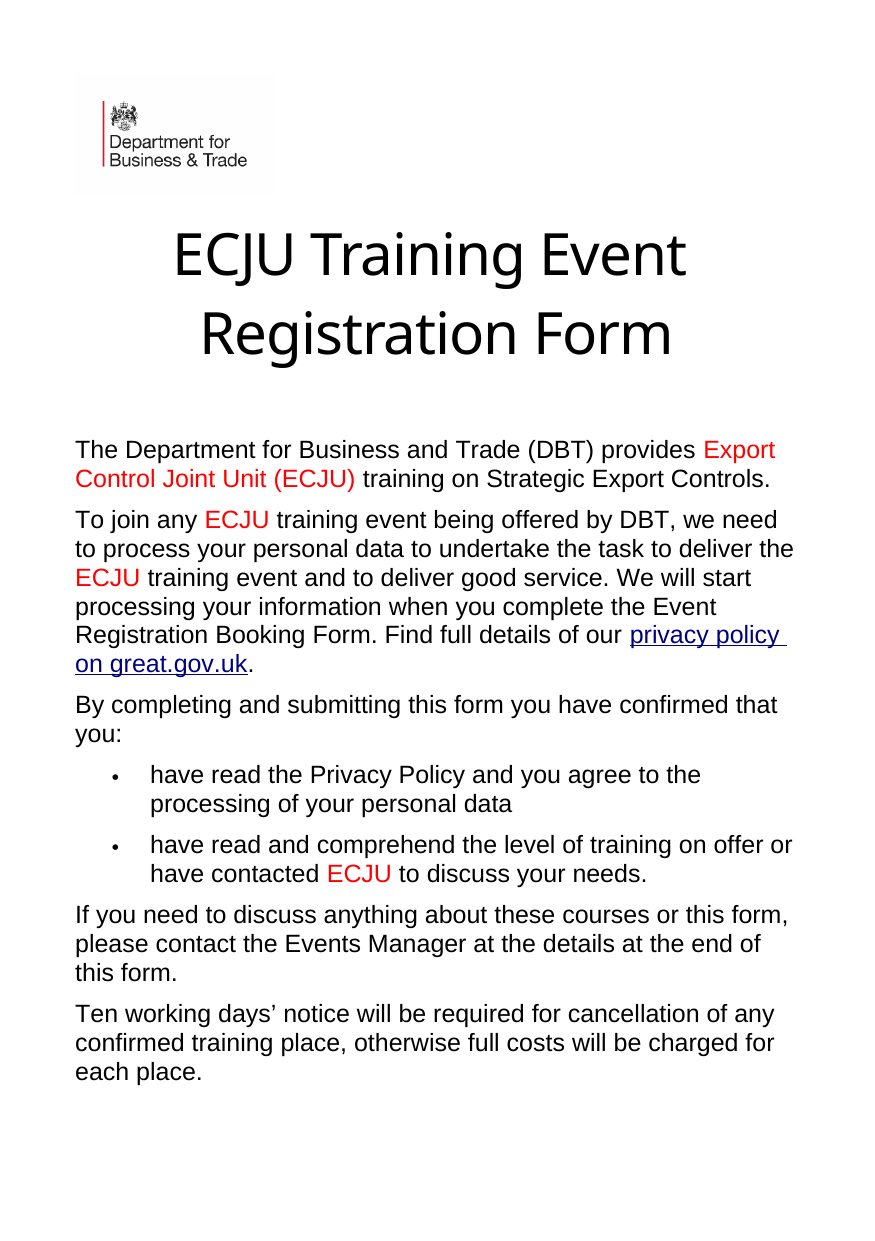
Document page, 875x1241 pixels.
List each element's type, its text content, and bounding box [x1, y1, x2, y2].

text If you need to discuss anything about these courses or this form, please contact the Events Manager at the details at the end of this form. [75, 900, 799, 986]
title ECJU Training Event Registration Form [75, 213, 799, 372]
list have read the Privacy Policy and you agree to the processing of your personal data [112, 760, 799, 818]
text The Department for Business and Trade (DBT) provides Export Control Joint Unit (ECJU) training on Strategic Export Controls. [75, 435, 799, 493]
list have read and comprehend the level of training on offer or have contacted ECJU to discuss your needs. [112, 830, 799, 888]
text To join any ECJU training event being offered by DBT, we need to process your personal data to undertake the task to deliver the ECJU training event and to deliver good service. We will start processing your information when you complete the Event Registration Booking Form. Find full details of our privacy policy on great.gov.uk. [75, 505, 799, 678]
text By completing and submitting this form you have confirmed that you: [75, 690, 799, 748]
text Ten working days’ notice will be required for cancellation of any confirmed training place, otherwise full costs will be charged for each place. [75, 999, 799, 1085]
